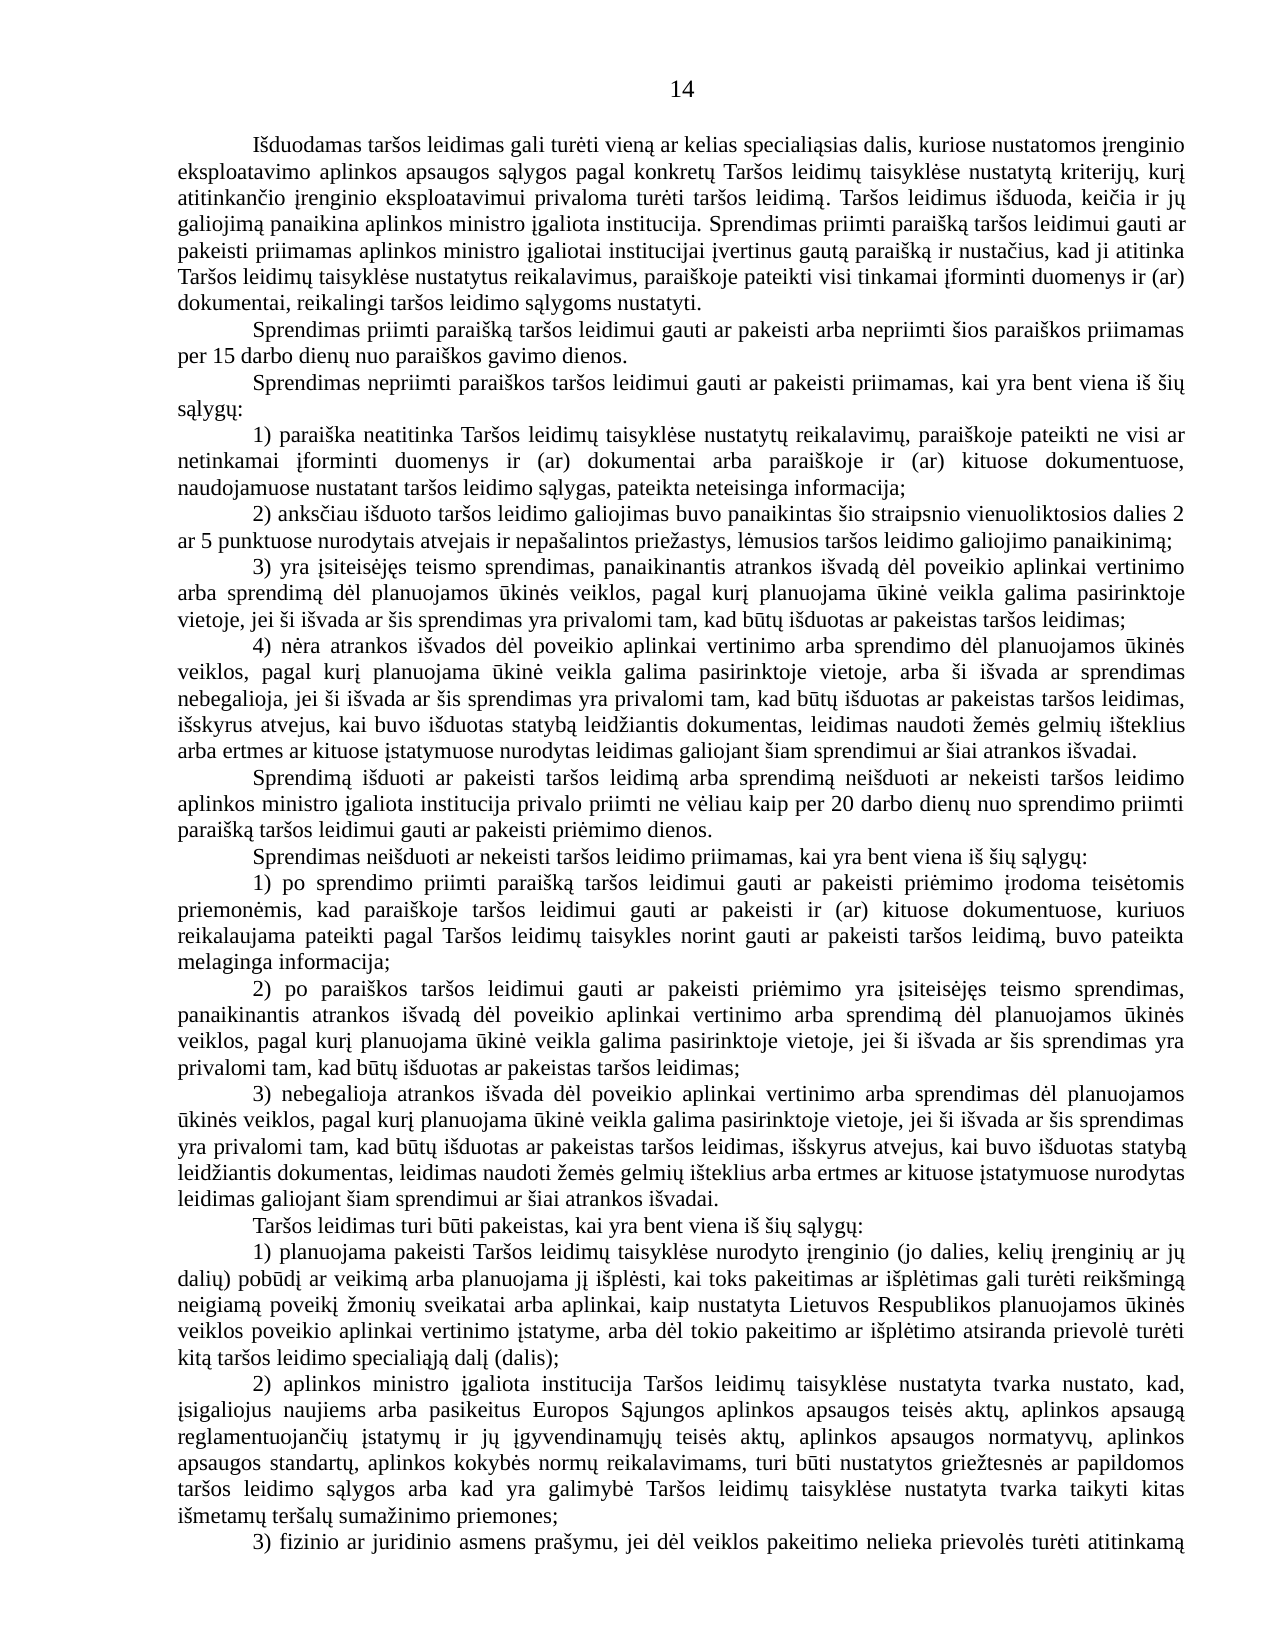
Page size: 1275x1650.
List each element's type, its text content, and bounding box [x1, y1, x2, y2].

text Išduodamas taršos leidimas gali turėti vieną ar kelias specialiąsias dalis, kuriose nustatomos įrenginio eksploatavimo aplinkos apsaugos sąlygos pagal konkretų Taršos leidimų taisyklėse nustatytą kriterijų, kurį atitinkančio įrenginio eksploatavimui privaloma turėti taršos leidimą. Taršos leidimus išduoda, keičia ir jų galiojimą panaikina aplinkos ministro įgaliota institucija. Sprendimas priimti paraišką taršos leidimui gauti ar pakeisti priimamas aplinkos ministro įgaliotai institucijai įvertinus gautą paraišką ir nustačius, kad ji atitinka Taršos leidimų taisyklėse nustatytus reikalavimus, paraiškoje pateikti visi tinkamai įforminti duomenys ir (ar) dokumentai, reikalingi taršos leidimo sąlygoms nustatyti. [177, 131, 1186, 316]
text Sprendimą išduoti ar pakeisti taršos leidimą arba sprendimą neišduoti ar nekeisti taršos leidimo aplinkos ministro įgaliota institucija privalo priimti ne vėliau kaip per 20 darbo dienų nuo sprendimo priimti paraišką taršos leidimui gauti ar pakeisti priėmimo dienos. [177, 764, 1186, 843]
text 1) po sprendimo priimti paraišką taršos leidimui gauti ar pakeisti priėmimo įrodoma teisėtomis priemonėmis, kad paraiškoje taršos leidimui gauti ar pakeisti ir (ar) kituose dokumentuose, kuriuos reikalaujama pateikti pagal Taršos leidimų taisykles norint gauti ar pakeisti taršos leidimą, buvo pateikta melaginga informacija; [177, 869, 1186, 975]
text 2) aplinkos ministro įgaliota institucija Taršos leidimų taisyklėse nustatyta tvarka nustato, kad, įsigaliojus naujiems arba pasikeitus Europos Sąjungos aplinkos apsaugos teisės aktų, aplinkos apsaugą reglamentuojančių įstatymų ir jų įgyvendinamųjų teisės aktų, aplinkos apsaugos normatyvų, aplinkos apsaugos standartų, aplinkos kokybės normų reikalavimams, turi būti nustatytos griežtesnės ar papildomos taršos leidimo sąlygos arba kad yra galimybė Taršos leidimų taisyklėse nustatyta tvarka taikyti kitas išmetamų teršalų sumažinimo priemones; [177, 1370, 1186, 1528]
text Sprendimas nepriimti paraiškos taršos leidimui gauti ar pakeisti priimamas, kai yra bent viena iš šių sąlygų: [177, 368, 1186, 421]
text 3) nebegalioja atrankos išvada dėl poveikio aplinkai vertinimo arba sprendimas dėl planuojamos ūkinės veiklos, pagal kurį planuojama ūkinė veikla galima pasirinktoje vietoje, jei ši išvada ar šis sprendimas yra privalomi tam, kad būtų išduotas ar pakeistas taršos leidimas, išskyrus atvejus, kai buvo išduotas statybą leidžiantis dokumentas, leidimas naudoti žemės gelmių išteklius arba ertmes ar kituose įstatymuose nurodytas leidimas galiojant šiam sprendimui ar šiai atrankos išvadai. [177, 1080, 1186, 1212]
text 1) paraiška neatitinka Taršos leidimų taisyklėse nustatytų reikalavimų, paraiškoje pateikti ne visi ar netinkamai įforminti duomenys ir (ar) dokumentai arba paraiškoje ir (ar) kituose dokumentuose, naudojamuose nustatant taršos leidimo sąlygas, pateikta neteisinga informacija; [177, 421, 1186, 500]
text 2) po paraiškos taršos leidimui gauti ar pakeisti priėmimo yra įsiteisėjęs teismo sprendimas, panaikinantis atrankos išvadą dėl poveikio aplinkai vertinimo arba sprendimą dėl planuojamos ūkinės veiklos, pagal kurį planuojama ūkinė veikla galima pasirinktoje vietoje, jei ši išvada ar šis sprendimas yra privalomi tam, kad būtų išduotas ar pakeistas taršos leidimas; [177, 975, 1186, 1080]
text Sprendimas priimti paraišką taršos leidimui gauti ar pakeisti arba nepriimti šios paraiškos priimamas per 15 darbo dienų nuo paraiškos gavimo dienos. [177, 316, 1186, 368]
text 2) anksčiau išduoto taršos leidimo galiojimas buvo panaikintas šio straipsnio vienuoliktosios dalies 2 ar 5 punktuose nurodytais atvejais ir nepašalintos priežastys, lėmusios taršos leidimo galiojimo panaikinimą; [177, 500, 1186, 553]
text 1) planuojama pakeisti Taršos leidimų taisyklėse nurodyto įrenginio (jo dalies, kelių įrenginių ar jų dalių) pobūdį ar veikimą arba planuojama jį išplėsti, kai toks pakeitimas ar išplėtimas gali turėti reikšmingą neigiamą poveikį žmonių sveikatai arba aplinkai, kaip nustatyta Lietuvos Respublikos planuojamos ūkinės veiklos poveikio aplinkai vertinimo įstatyme, arba dėl tokio pakeitimo ar išplėtimo atsiranda prievolė turėti kitą taršos leidimo specialiąją dalį (dalis); [177, 1238, 1186, 1370]
text 4) nėra atrankos išvados dėl poveikio aplinkai vertinimo arba sprendimo dėl planuojamos ūkinės veiklos, pagal kurį planuojama ūkinė veikla galima pasirinktoje vietoje, arba ši išvada ar sprendimas nebegalioja, jei ši išvada ar šis sprendimas yra privalomi tam, kad būtų išduotas ar pakeistas taršos leidimas, išskyrus atvejus, kai buvo išduotas statybą leidžiantis dokumentas, leidimas naudoti žemės gelmių išteklius arba ertmes ar kituose įstatymuose nurodytas leidimas galiojant šiam sprendimui ar šiai atrankos išvadai. [177, 632, 1186, 764]
text Taršos leidimas turi būti pakeistas, kai yra bent viena iš šių sąlygų: [177, 1212, 1186, 1238]
text 3) yra įsiteisėjęs teismo sprendimas, panaikinantis atrankos išvadą dėl poveikio aplinkai vertinimo arba sprendimą dėl planuojamos ūkinės veiklos, pagal kurį planuojama ūkinė veikla galima pasirinktoje vietoje, jei ši išvada ar šis sprendimas yra privalomi tam, kad būtų išduotas ar pakeistas taršos leidimas; [177, 553, 1186, 632]
text Sprendimas neišduoti ar nekeisti taršos leidimo priimamas, kai yra bent viena iš šių sąlygų: [177, 843, 1186, 869]
text 3) fizinio ar juridinio asmens prašymu, jei dėl veiklos pakeitimo nelieka prievolės turėti atitinkamą [177, 1528, 1186, 1554]
